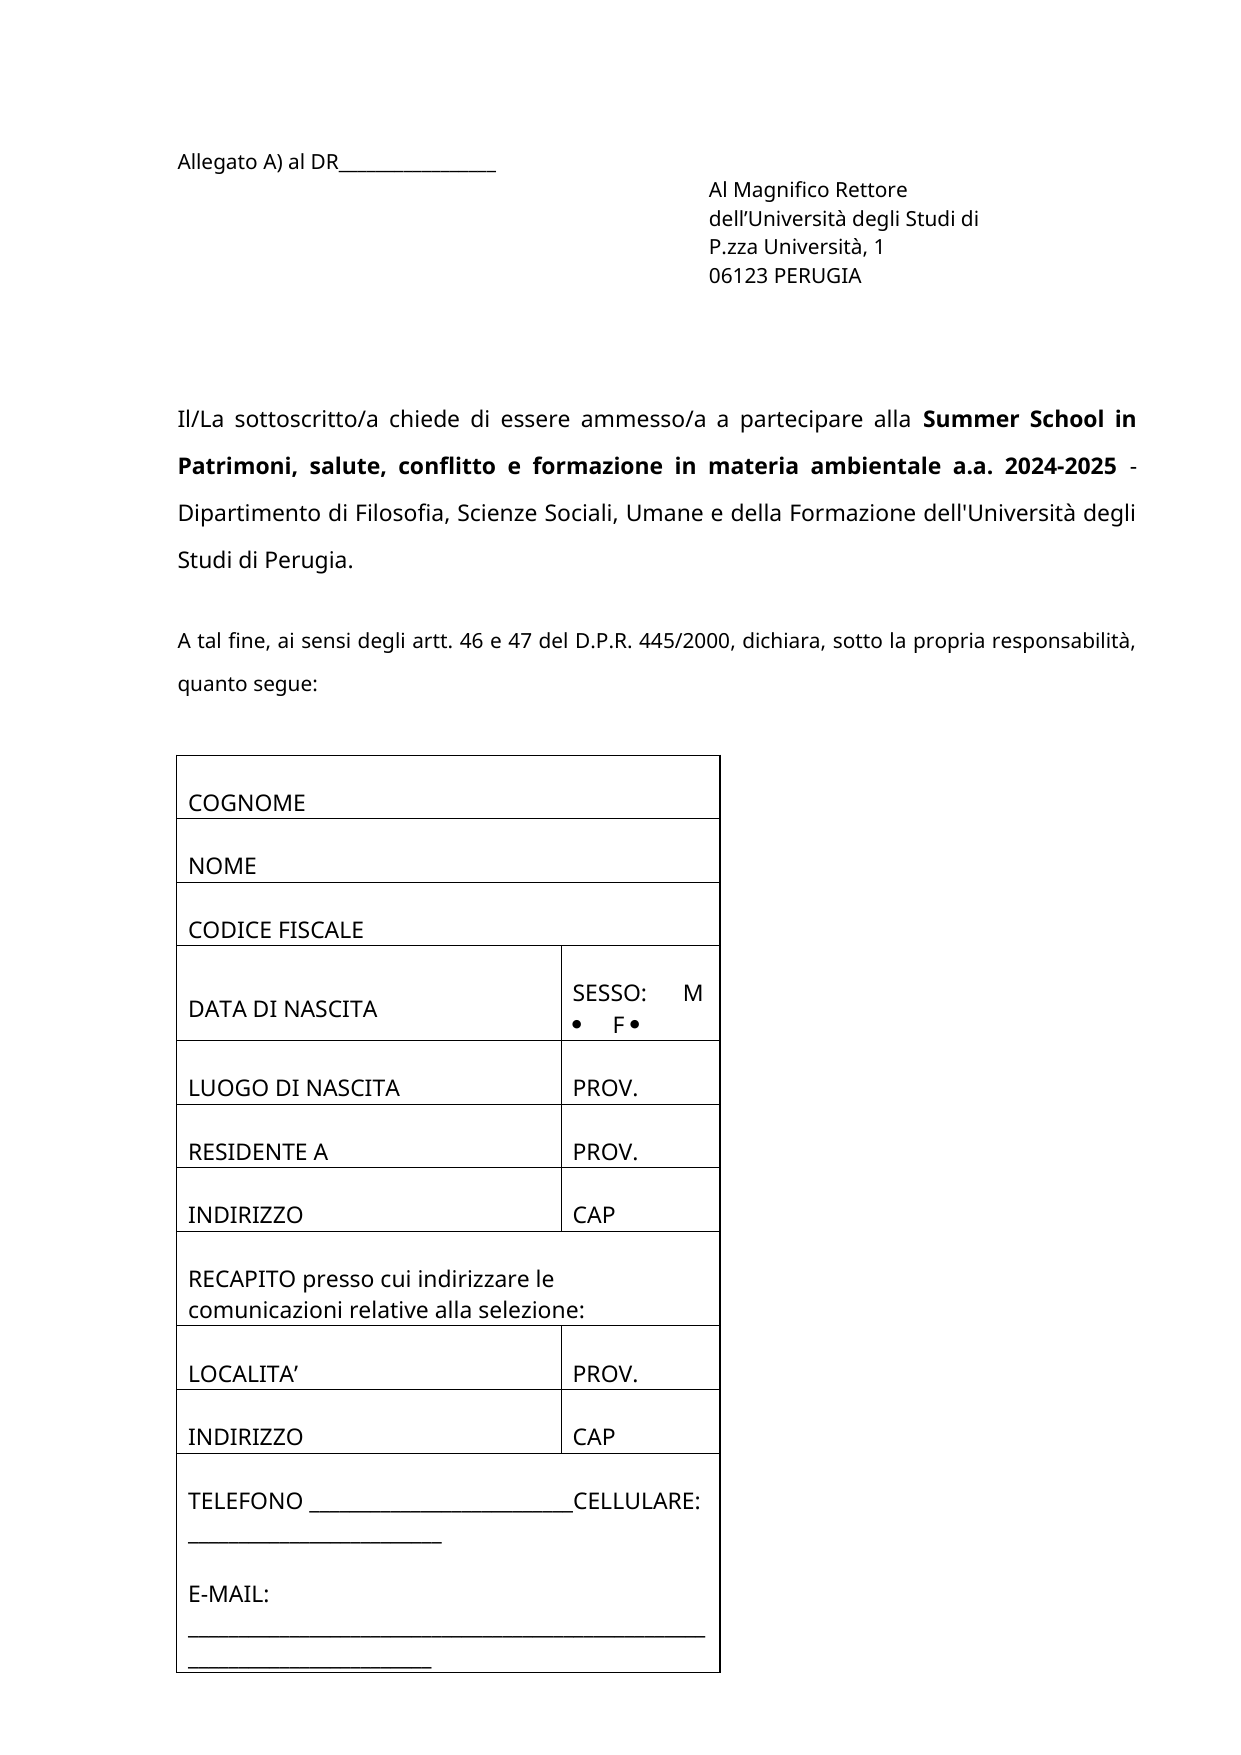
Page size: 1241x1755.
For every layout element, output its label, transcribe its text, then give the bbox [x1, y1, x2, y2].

table_cell CODICE FISCALE [177, 883, 719, 945]
text Il/La sottoscritto/a chiede di essere ammesso/a a partecipare alla Summer School in Patrimoni, salute, conflitto e formazione in materia ambientale a.a. 2024-2025 - Dipartimento di Filosofia, Scienze Sociali, Umane e della Formazione dell'Università degli Studi di Perugia. [177, 403, 1137, 575]
text Al Magnifico Rettore [177, 176, 1079, 204]
table_cell INDIRIZZO [177, 1168, 561, 1231]
table_cell LUOGO DI NASCITA [177, 1041, 561, 1103]
table_cell LOCALITA’ [177, 1326, 561, 1389]
text A tal fine, ai sensi degli artt. 46 e 47 del D.P.R. 445/2000, dichiara, sotto la propria responsabilità, quanto segue: [177, 627, 1137, 698]
table_cell PROV. [562, 1041, 719, 1103]
text P.zza Università, 1 [177, 232, 1079, 261]
table_cell CAP [562, 1390, 719, 1452]
text Allegato A) al DR_________________ [177, 147, 561, 176]
table_cell DATA DI NASCITA [177, 946, 561, 1040]
table_cell INDIRIZZO [177, 1390, 561, 1452]
text 06123 PERUGIA [177, 261, 1079, 289]
table_cell CAP [562, 1168, 719, 1231]
text dell’Università degli Studi di [177, 204, 1079, 232]
table_cell PROV. [562, 1105, 719, 1167]
table_cell NOME [177, 819, 719, 882]
table_cell RECAPITO presso cui indirizzare le comunicazioni relative alla selezione: [177, 1232, 719, 1325]
table_header COGNOME [177, 756, 719, 818]
table_cell TELEFONO __________________________CELLULARE: _________________________ E-MAIL: ___________________________________________________________________________ [177, 1454, 719, 1672]
table_cell RESIDENTE A [177, 1105, 561, 1167]
table_cell SESSO: M  F  [562, 946, 719, 1040]
table_cell PROV. [562, 1326, 719, 1389]
